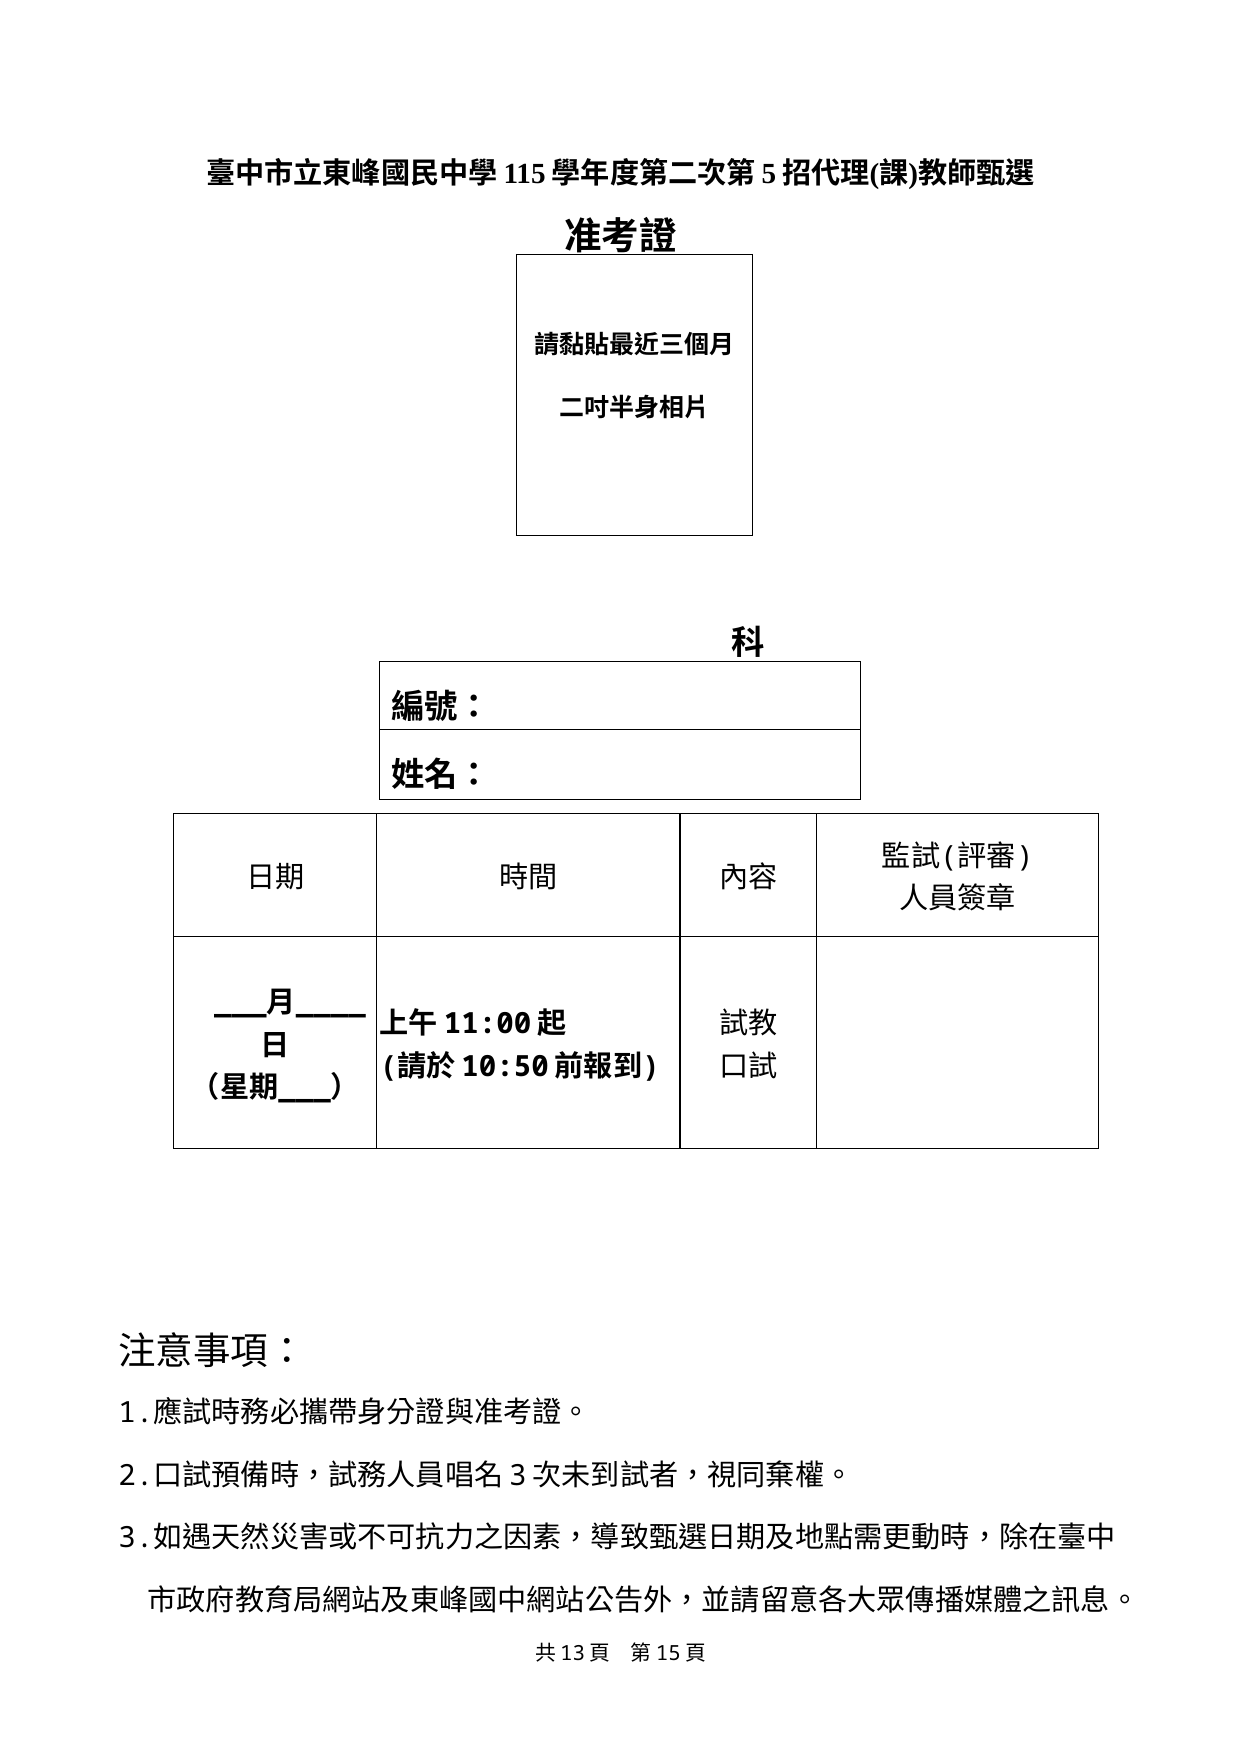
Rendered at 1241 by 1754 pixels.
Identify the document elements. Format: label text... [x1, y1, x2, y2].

table_header 時間 [377, 814, 679, 936]
text 1.應試時務必攜帶身分證與准考證。 [118, 1369, 1122, 1431]
text 准考證 [118, 191, 1122, 254]
text 注意事項： [118, 1306, 1122, 1369]
text 科 [118, 598, 1122, 661]
table_header 請黏貼最近三個月二吋半身相片 [517, 255, 752, 535]
table_header 監試(評審) 人員簽章 [817, 814, 1098, 936]
text 2.口試預備時，試務人員唱名3次未到試者，視同棄權。 [118, 1431, 1122, 1494]
table_header 內容 [681, 814, 816, 936]
table_header 編號： [380, 662, 860, 729]
table_cell ___月____日 （星期___） [174, 937, 376, 1148]
text 3.如遇天然災害或不可抗力之因素，導致甄選日期及地點需更動時，除在臺中市政府教育局網站及東峰國中網站公告外，並請留意各大眾傳播媒體之訊息。 [118, 1494, 1122, 1619]
text 臺中市立東峰國民中學115學年度第二次第5招代理(課)教師甄選 [118, 129, 1122, 191]
table_header 日期 [174, 814, 376, 936]
table_cell [817, 937, 1098, 1148]
table_cell 姓名： [380, 730, 860, 799]
table_cell 上午11:00起 (請於10:50前報到) [377, 937, 679, 1148]
table_cell 試教 口試 [681, 937, 816, 1148]
